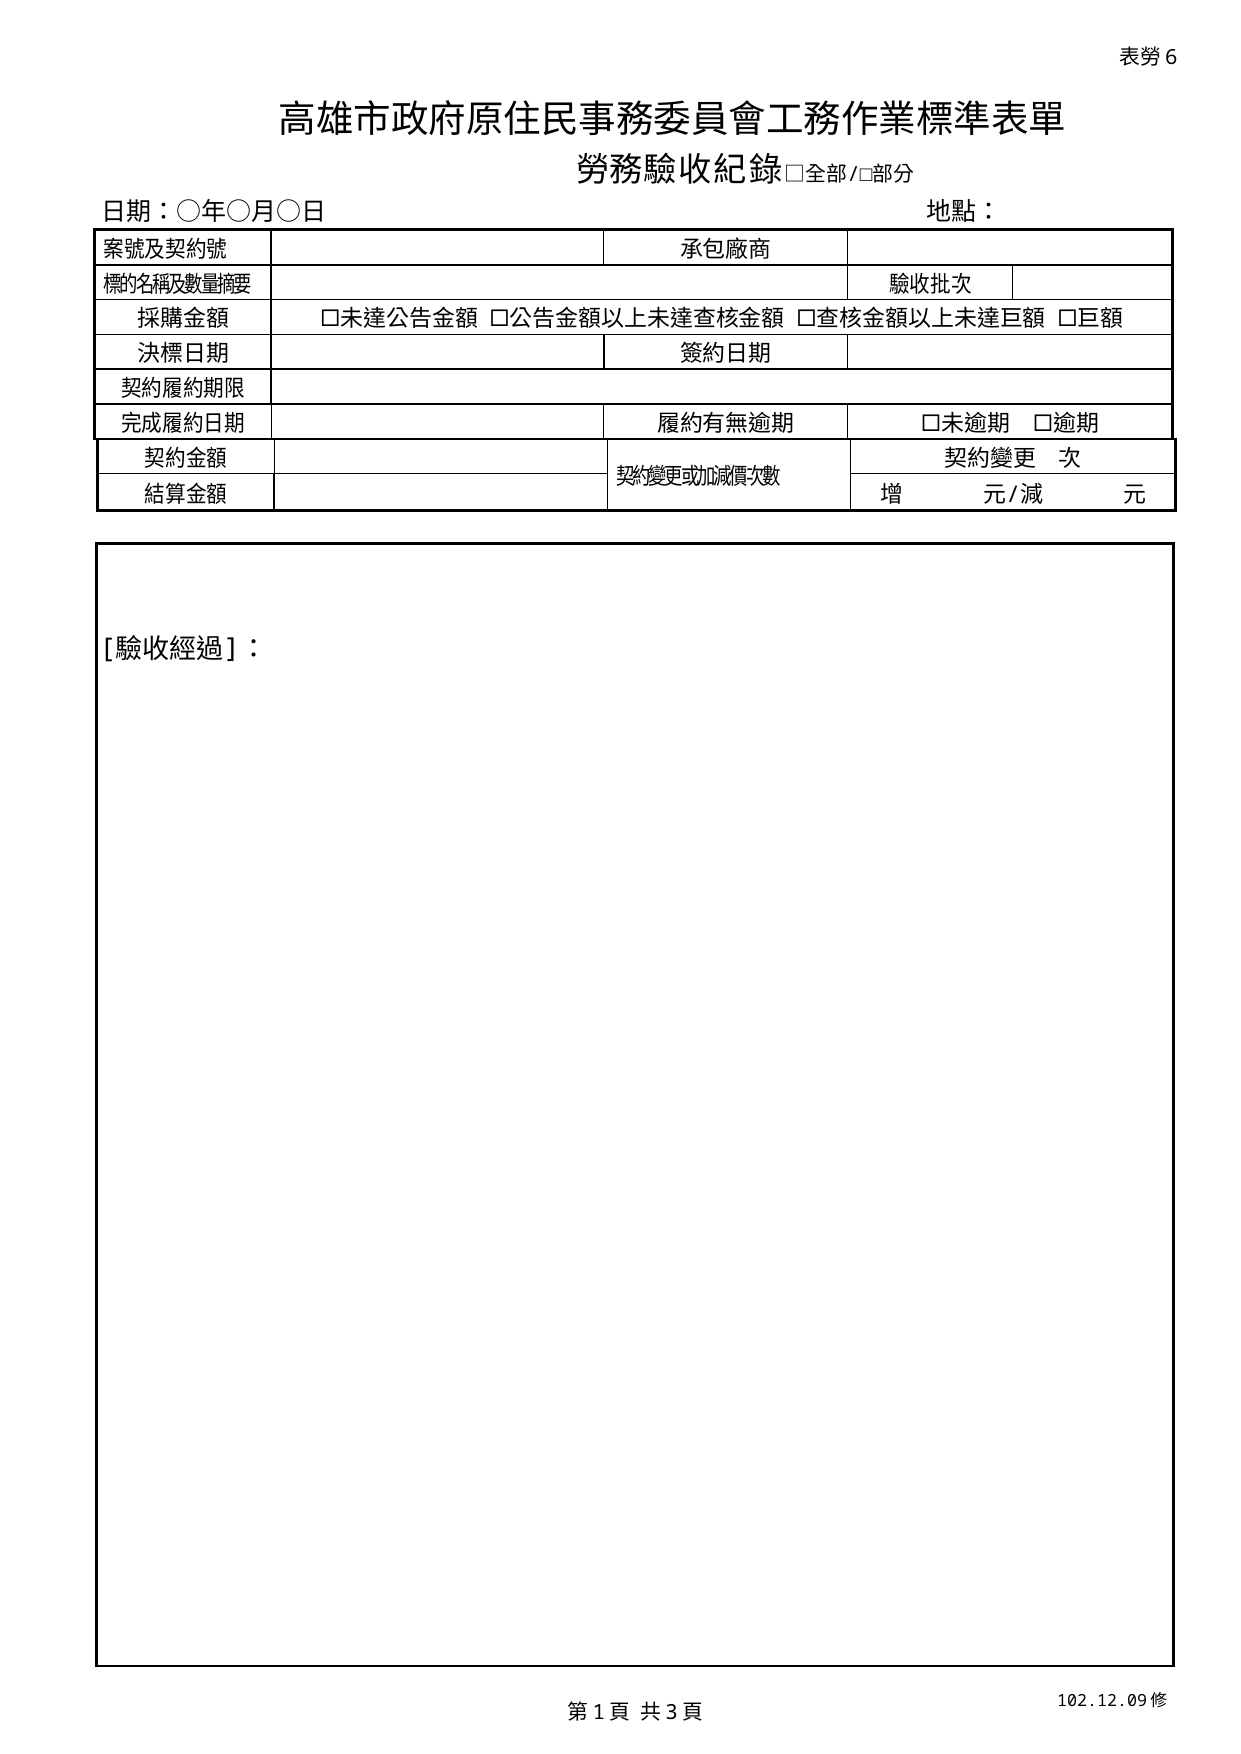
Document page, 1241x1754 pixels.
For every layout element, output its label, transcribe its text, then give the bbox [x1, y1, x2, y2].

table_header [驗收經過]： [98, 545, 1172, 1665]
